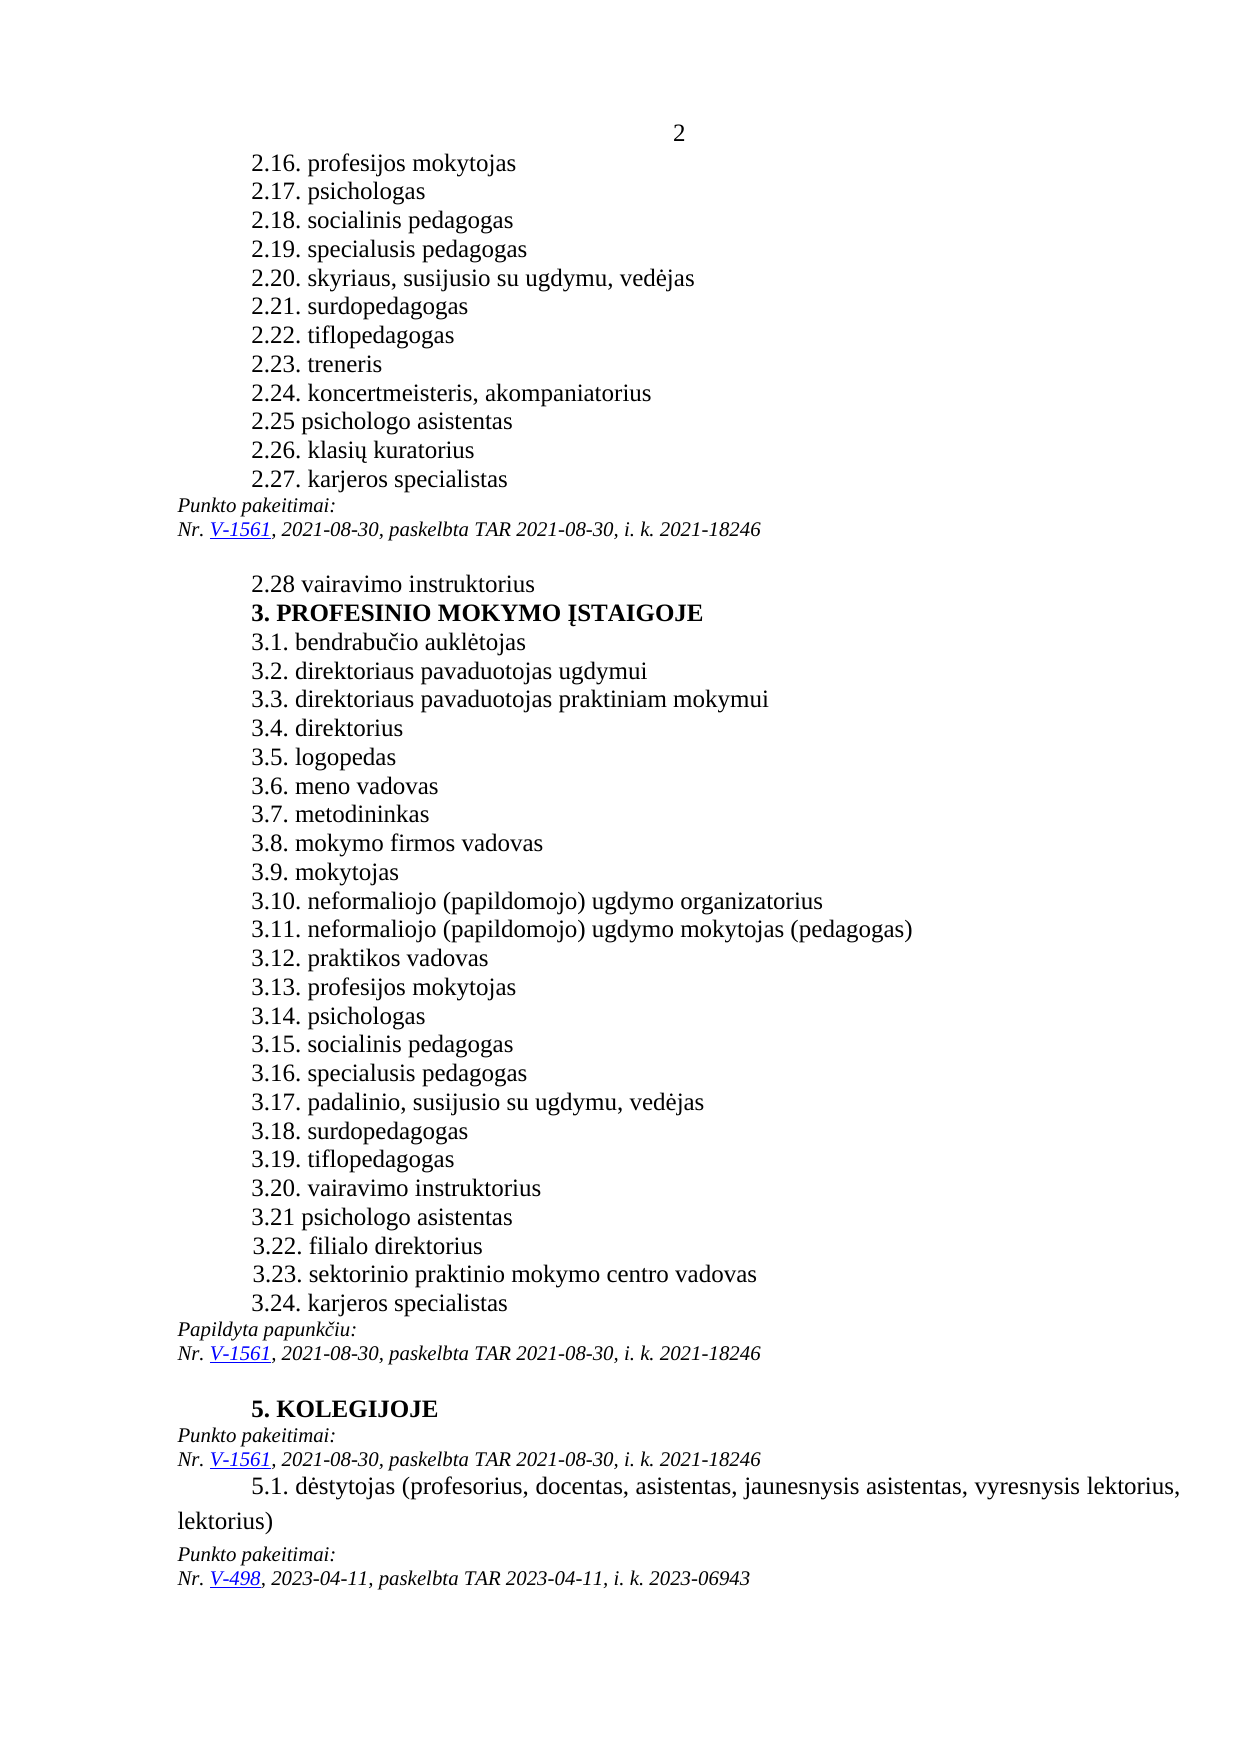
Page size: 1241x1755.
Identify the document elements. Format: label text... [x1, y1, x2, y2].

text 3.22. filialo direktorius [177, 1231, 1181, 1259]
text 3.12. praktikos vadovas [177, 943, 1181, 972]
text 2.21. surdopedagogas [177, 291, 1181, 320]
text 3.3. direktoriaus pavaduotojas praktiniam mokymui [177, 684, 1181, 713]
text Punkto pakeitimai: [177, 1542, 1181, 1566]
text 3. PROFESINIO MOKYMO ĮSTAIGOJE [177, 598, 1181, 627]
text 3.11. neformaliojo (papildomojo) ugdymo mokytojas (pedagogas) [177, 914, 1181, 943]
text 5.1. dėstytojas (profesorius, docentas, asistentas, jaunesnysis asistentas, vyresnysis lektorius, lektorius) [177, 1471, 1181, 1535]
text 5. KOLEGIJOJE [177, 1394, 1181, 1423]
text 2.25 psichologo asistentas [177, 406, 1181, 435]
text 3.16. specialusis pedagogas [177, 1058, 1181, 1087]
text 3.4. direktorius [177, 713, 1181, 742]
text 3.7. metodininkas [177, 799, 1181, 828]
text 3.18. surdopedagogas [177, 1116, 1181, 1144]
text 2.27. karjeros specialistas [177, 464, 1181, 493]
text Nr. V-1561, 2021-08-30, paskelbta TAR 2021-08-30, i. k. 2021-18246 [177, 517, 1181, 541]
text Nr. V-1561, 2021-08-30, paskelbta TAR 2021-08-30, i. k. 2021-18246 [177, 1341, 1181, 1365]
text 3.19. tiflopedagogas [177, 1144, 1181, 1173]
text 2.22. tiflopedagogas [177, 320, 1181, 349]
text 3.13. profesijos mokytojas [177, 972, 1181, 1001]
text 3.14. psichologas [177, 1001, 1181, 1029]
text 3.1. bendrabučio auklėtojas [177, 627, 1181, 656]
text Nr. V-498, 2023-04-11, paskelbta TAR 2023-04-11, i. k. 2023-06943 [177, 1566, 1181, 1590]
text 3.5. logopedas [177, 742, 1181, 771]
text Papildyta papunkčiu: [177, 1317, 1181, 1341]
text 3.21 psichologo asistentas [177, 1202, 1181, 1231]
text 3.17. padalinio, susijusio su ugdymu, vedėjas [177, 1087, 1181, 1116]
text 3.6. meno vadovas [177, 771, 1181, 799]
text 3.15. socialinis pedagogas [177, 1029, 1181, 1058]
text 2.20. skyriaus, susijusio su ugdymu, vedėjas [177, 263, 1181, 291]
text 2.24. koncertmeisteris, akompaniatorius [177, 378, 1181, 406]
text 3.24. karjeros specialistas [177, 1288, 1181, 1317]
text 3.8. mokymo firmos vadovas [177, 828, 1181, 857]
text 2.18. socialinis pedagogas [177, 205, 1181, 234]
text 2.26. klasių kuratorius [177, 435, 1181, 464]
text Punkto pakeitimai: [177, 1423, 1181, 1447]
text 2.28 vairavimo instruktorius [177, 569, 1181, 598]
text 3.2. direktoriaus pavaduotojas ugdymui [177, 656, 1181, 684]
text 2.16. profesijos mokytojas [177, 148, 1181, 176]
text 3.23. sektorinio praktinio mokymo centro vadovas [177, 1259, 1181, 1288]
text 2.23. treneris [177, 349, 1181, 378]
text 3.20. vairavimo instruktorius [177, 1173, 1181, 1202]
text 2.19. specialusis pedagogas [177, 234, 1181, 263]
text Punkto pakeitimai: [177, 493, 1181, 517]
text Nr. V-1561, 2021-08-30, paskelbta TAR 2021-08-30, i. k. 2021-18246 [177, 1447, 1181, 1471]
text 2.17. psichologas [177, 176, 1181, 205]
text 3.9. mokytojas [177, 857, 1181, 886]
text 3.10. neformaliojo (papildomojo) ugdymo organizatorius [177, 886, 1181, 914]
